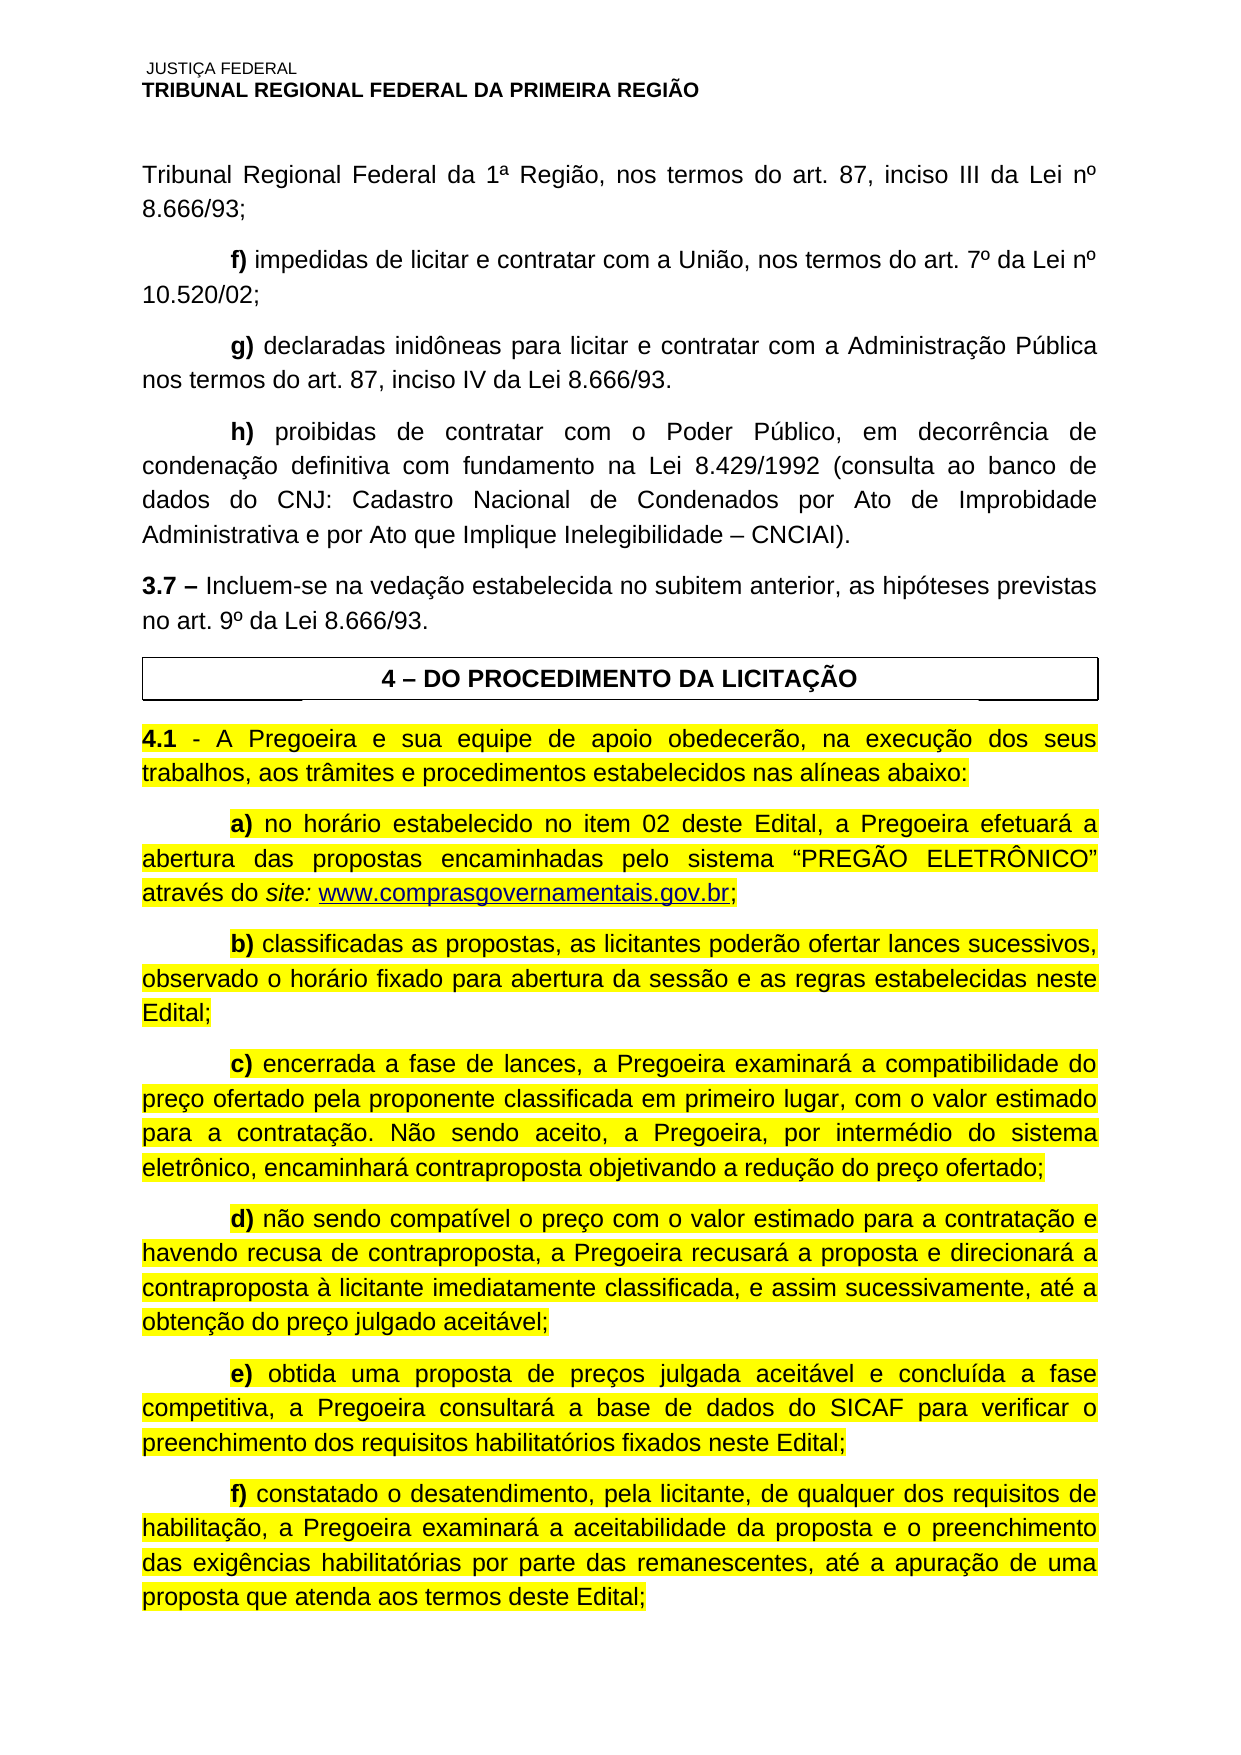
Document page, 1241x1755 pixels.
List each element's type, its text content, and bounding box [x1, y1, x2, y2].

text 3.7 – Incluem-se na vedação estabelecida no subitem anterior, as hipóteses previstas no art. 9º da Lei 8.666/93. [979, 571, 1098, 634]
text g) declaradas inidôneas para licitar e contratar com a Administração Pública nos termos do art. 87, inciso IV da Lei 8.666/93. [142, 331, 1098, 394]
text c) encerrada a fase de lances, a Pregoeira examinará a compatibilidade do preço ofertado pela proponente classificada em primeiro lugar, com o valor estimado para a contratação. Não sendo aceito, a Pregoeira, por intermédio do sistema eletrônico, encaminhará contraproposta objetivando a redução do preço ofertado; [979, 1049, 1098, 1182]
text f) impedidas de licitar e contratar com a União, nos termos do art. 7º da Lei nº 10.520/02; [142, 245, 1098, 308]
text Tribunal Regional Federal da 1ª Região, nos termos do art. 87, inciso III da Lei nº 8.666/93; [142, 160, 1098, 223]
text a) no horário estabelecido no item 02 deste Edital, a Pregoeira efetuará a abertura das propostas encaminhadas pelo sistema “PREGÃO ELETRÔNICO” através do site: www.comprasgovernamentais.gov.br; [979, 809, 1098, 907]
list e) obtida uma proposta de preços julgada aceitável e concluída a fase competitiva, a Pregoeira consultará a base de dados do SICAF para verificar o preenchimento dos requisitos habilitatórios fixados neste Edital; [142, 1358, 1098, 1456]
text 4 – DO PROCEDIMENTO DA LICITAÇÃO [979, 658, 1097, 699]
text 3.7 – Incluem-se na vedação estabelecida no subitem anterior, as hipóteses previstas no art. 9º da Lei 8.666/93. [142, 571, 302, 634]
text d) não sendo compatível o preço com o valor estimado para a contratação e havendo recusa de contraproposta, a Pregoeira recusará a proposta e direcionará a contraproposta à licitante imediatamente classificada, e assim sucessivamente, até a obtenção do preço julgado aceitável; [142, 1204, 1098, 1336]
text a) no horário estabelecido no item 02 deste Edital, a Pregoeira efetuará a abertura das propostas encaminhadas pelo sistema “PREGÃO ELETRÔNICO” através do site: www.comprasgovernamentais.gov.br; [142, 809, 302, 907]
text 4 – DO PROCEDIMENTO DA LICITAÇÃO [143, 658, 302, 699]
text 4.1 - A Pregoeira e sua equipe de apoio obedecerão, na execução dos seus trabalhos, aos trâmites e procedimentos estabelecidos nas alíneas abaixo: [142, 723, 302, 787]
list f) constatado o desatendimento, pela licitante, de qualquer dos requisitos de habilitação, a Pregoeira examinará a aceitabilidade da proposta e o preenchimento das exigências habilitatórias por parte das remanescentes, até a apuração de uma proposta que atenda aos termos deste Edital; [142, 1479, 1098, 1611]
text b) classificadas as propostas, as licitantes poderão ofertar lances sucessivos, observado o horário fixado para abertura da sessão e as regras estabelecidas neste Edital; [979, 929, 1098, 1027]
text c) encerrada a fase de lances, a Pregoeira examinará a compatibilidade do preço ofertado pela proponente classificada em primeiro lugar, com o valor estimado para a contratação. Não sendo aceito, a Pregoeira, por intermédio do sistema eletrônico, encaminhará contraproposta objetivando a redução do preço ofertado; [142, 1049, 302, 1182]
text b) classificadas as propostas, as licitantes poderão ofertar lances sucessivos, observado o horário fixado para abertura da sessão e as regras estabelecidas neste Edital; [142, 929, 302, 1027]
text h) proibidas de contratar com o Poder Público, em decorrência de condenação definitiva com fundamento na Lei 8.429/1992 (consulta ao banco de dados do CNJ: Cadastro Nacional de Condenados por Ato de Improbidade Administrativa e por Ato que Implique Inelegibilidade – CNCIAI). [142, 417, 1098, 549]
text 4.1 - A Pregoeira e sua equipe de apoio obedecerão, na execução dos seus trabalhos, aos trâmites e procedimentos estabelecidos nas alíneas abaixo: [979, 723, 1098, 787]
